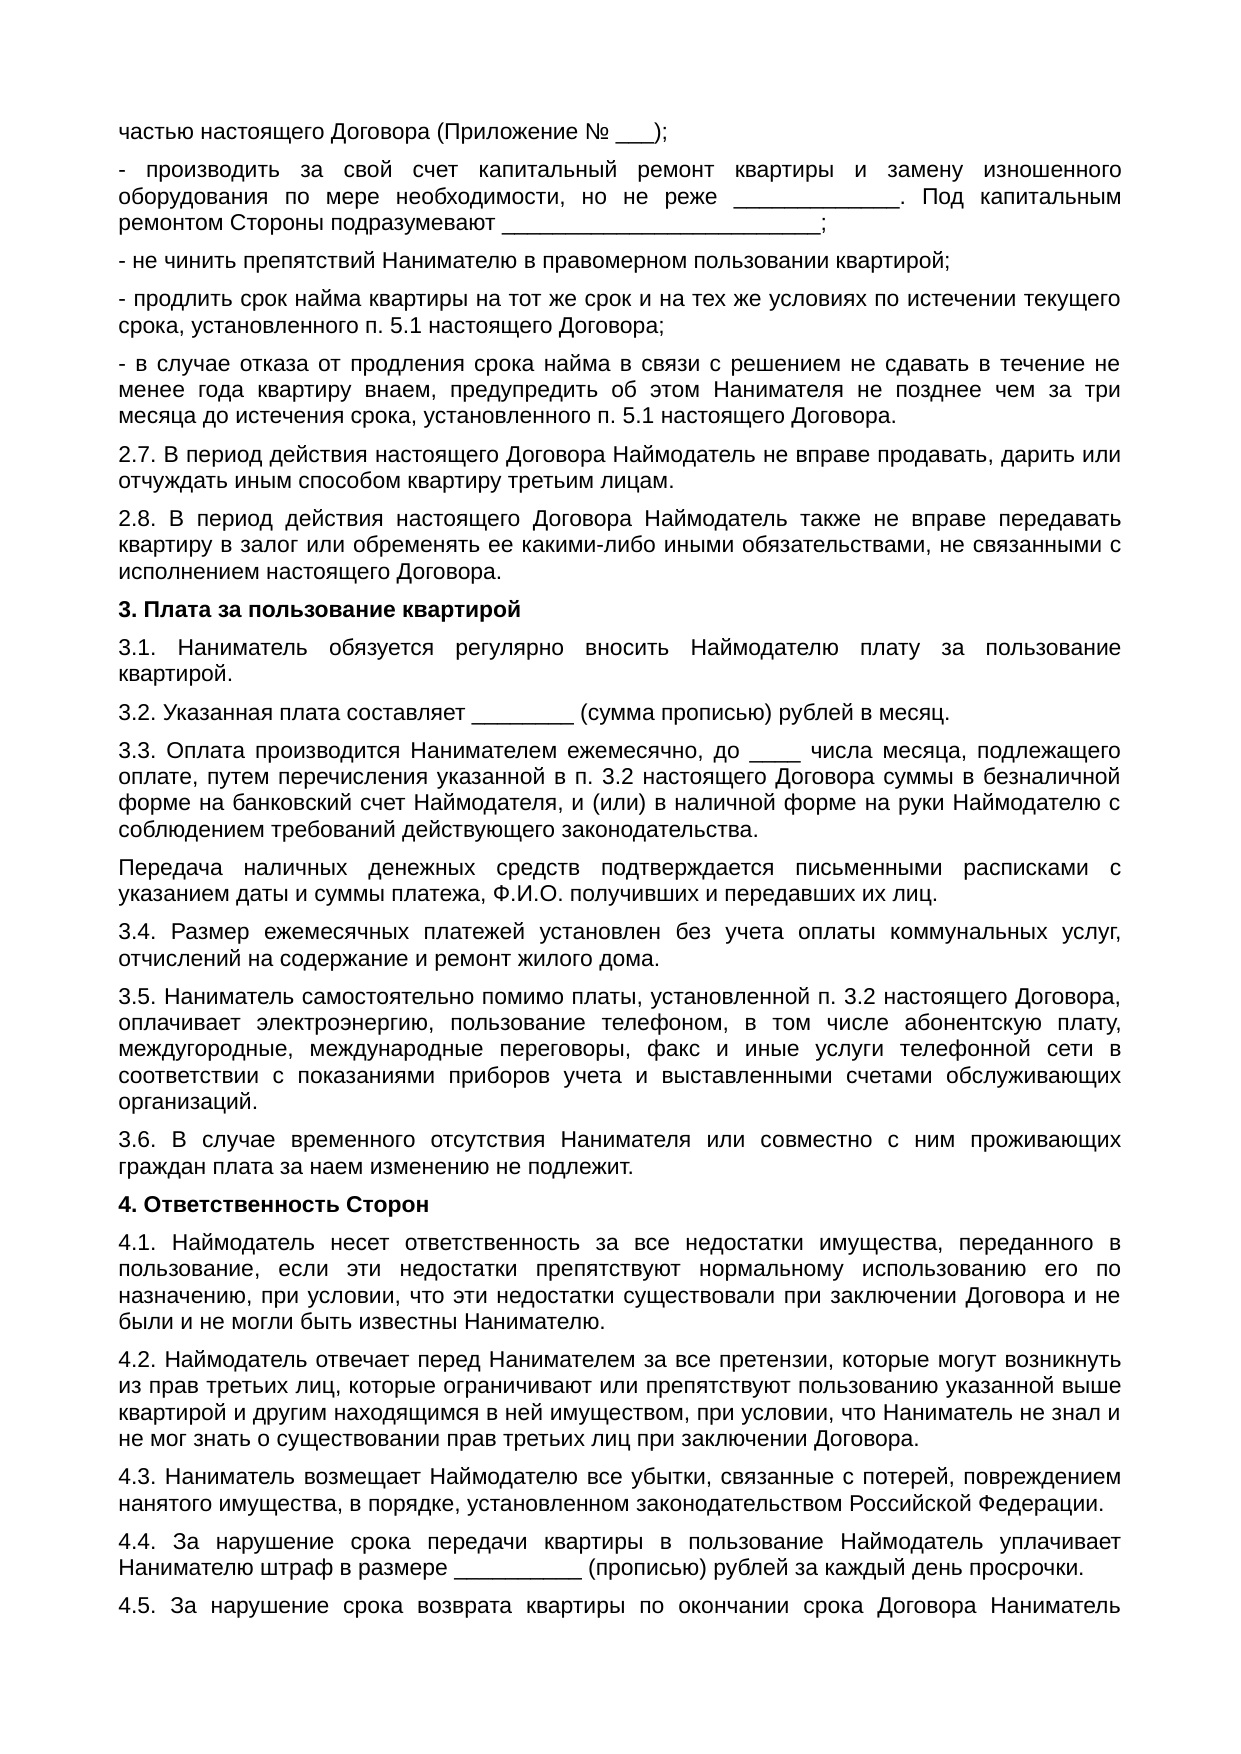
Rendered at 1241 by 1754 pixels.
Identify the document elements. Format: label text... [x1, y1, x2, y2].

text - продлить срок найма квартиры на тот же срок и на тех же условиях по истечении текущего срока, установленного п. 5.1 настоящего Договора; [118, 285, 1122, 338]
text - в случае отказа от продления срока найма в связи с решением не сдавать в течение не менее года квартиру внаем, предупредить об этом Нанимателя не позднее чем за три месяца до истечения срока, установленного п. 5.1 настоящего Договора. [118, 350, 1122, 429]
text 3. Плата за пользование квартирой [118, 596, 1122, 622]
text 3.5. Наниматель самостоятельно помимо платы, установленной п. 3.2 настоящего Договора, оплачивает электроэнергию, пользование телефоном, в том числе абонентскую плату, междугородные, международные переговоры, факс и иные услуги телефонной сети в соответствии с показаниями приборов учета и выставленными счетами обслуживающих организаций. [118, 983, 1122, 1114]
text 2.7. В период действия настоящего Договора Наймодатель не вправе продавать, дарить или отчуждать иным способом квартиру третьим лицам. [118, 441, 1122, 493]
text 3.2. Указанная плата составляет ________ (сумма прописью) рублей в месяц. [118, 698, 1122, 725]
text 2.8. В период действия настоящего Договора Наймодатель также не вправе передавать квартиру в залог или обременять ее какими-либо иными обязательствами, не связанными с исполнением настоящего Договора. [118, 505, 1122, 584]
text 3.1. Наниматель обязуется регулярно вносить Наймодателю плату за пользование квартирой. [118, 634, 1122, 687]
text частью настоящего Договора (Приложение № ___); [118, 118, 1122, 144]
text 4.5. За нарушение срока возврата квартиры по окончании срока Договора Наниматель [118, 1592, 1122, 1618]
text - не чинить препятствий Нанимателю в правомерном пользовании квартирой; [118, 247, 1122, 273]
text 4.3. Наниматель возмещает Наймодателю все убытки, связанные с потерей, повреждением нанятого имущества, в порядке, установленном законодательством Российской Федерации. [118, 1463, 1122, 1516]
text 4. Ответственность Сторон [118, 1191, 1122, 1217]
text 3.3. Оплата производится Нанимателем ежемесячно, до ____ числа месяца, подлежащего оплате, путем перечисления указанной в п. 3.2 настоящего Договора суммы в безналичной форме на банковский счет Наймодателя, и (или) в наличной форме на руки Наймодателю с соблюдением требований действующего законодательства. [118, 737, 1122, 842]
text 3.4. Размер ежемесячных платежей установлен без учета оплаты коммунальных услуг, отчислений на содержание и ремонт жилого дома. [118, 918, 1122, 971]
text 4.2. Наймодатель отвечает перед Нанимателем за все претензии, которые могут возникнуть из прав третьих лиц, которые ограничивают или препятствуют пользованию указанной выше квартирой и другим находящимся в ней имуществом, при условии, что Наниматель не знал и не мог знать о существовании прав третьих лиц при заключении Договора. [118, 1346, 1122, 1451]
text 4.4. За нарушение срока передачи квартиры в пользование Наймодатель уплачивает Нанимателю штраф в размере __________ (прописью) рублей за каждый день просрочки. [118, 1528, 1122, 1580]
text 3.6. В случае временного отсутствия Нанимателя или совместно с ним проживающих граждан плата за наем изменению не подлежит. [118, 1126, 1122, 1179]
text - производить за свой счет капитальный ремонт квартиры и замену изношенного оборудования по мере необходимости, но не реже _____________. Под капитальным ремонтом Стороны подразумевают _________________________; [118, 156, 1122, 235]
text Передача наличных денежных средств подтверждается письменными расписками с указанием даты и суммы платежа, Ф.И.О. получивших и передавших их лиц. [118, 854, 1122, 906]
text 4.1. Наймодатель несет ответственность за все недостатки имущества, переданного в пользование, если эти недостатки препятствуют нормальному использованию его по назначению, при условии, что эти недостатки существовали при заключении Договора и не были и не могли быть известны Нанимателю. [118, 1229, 1122, 1334]
